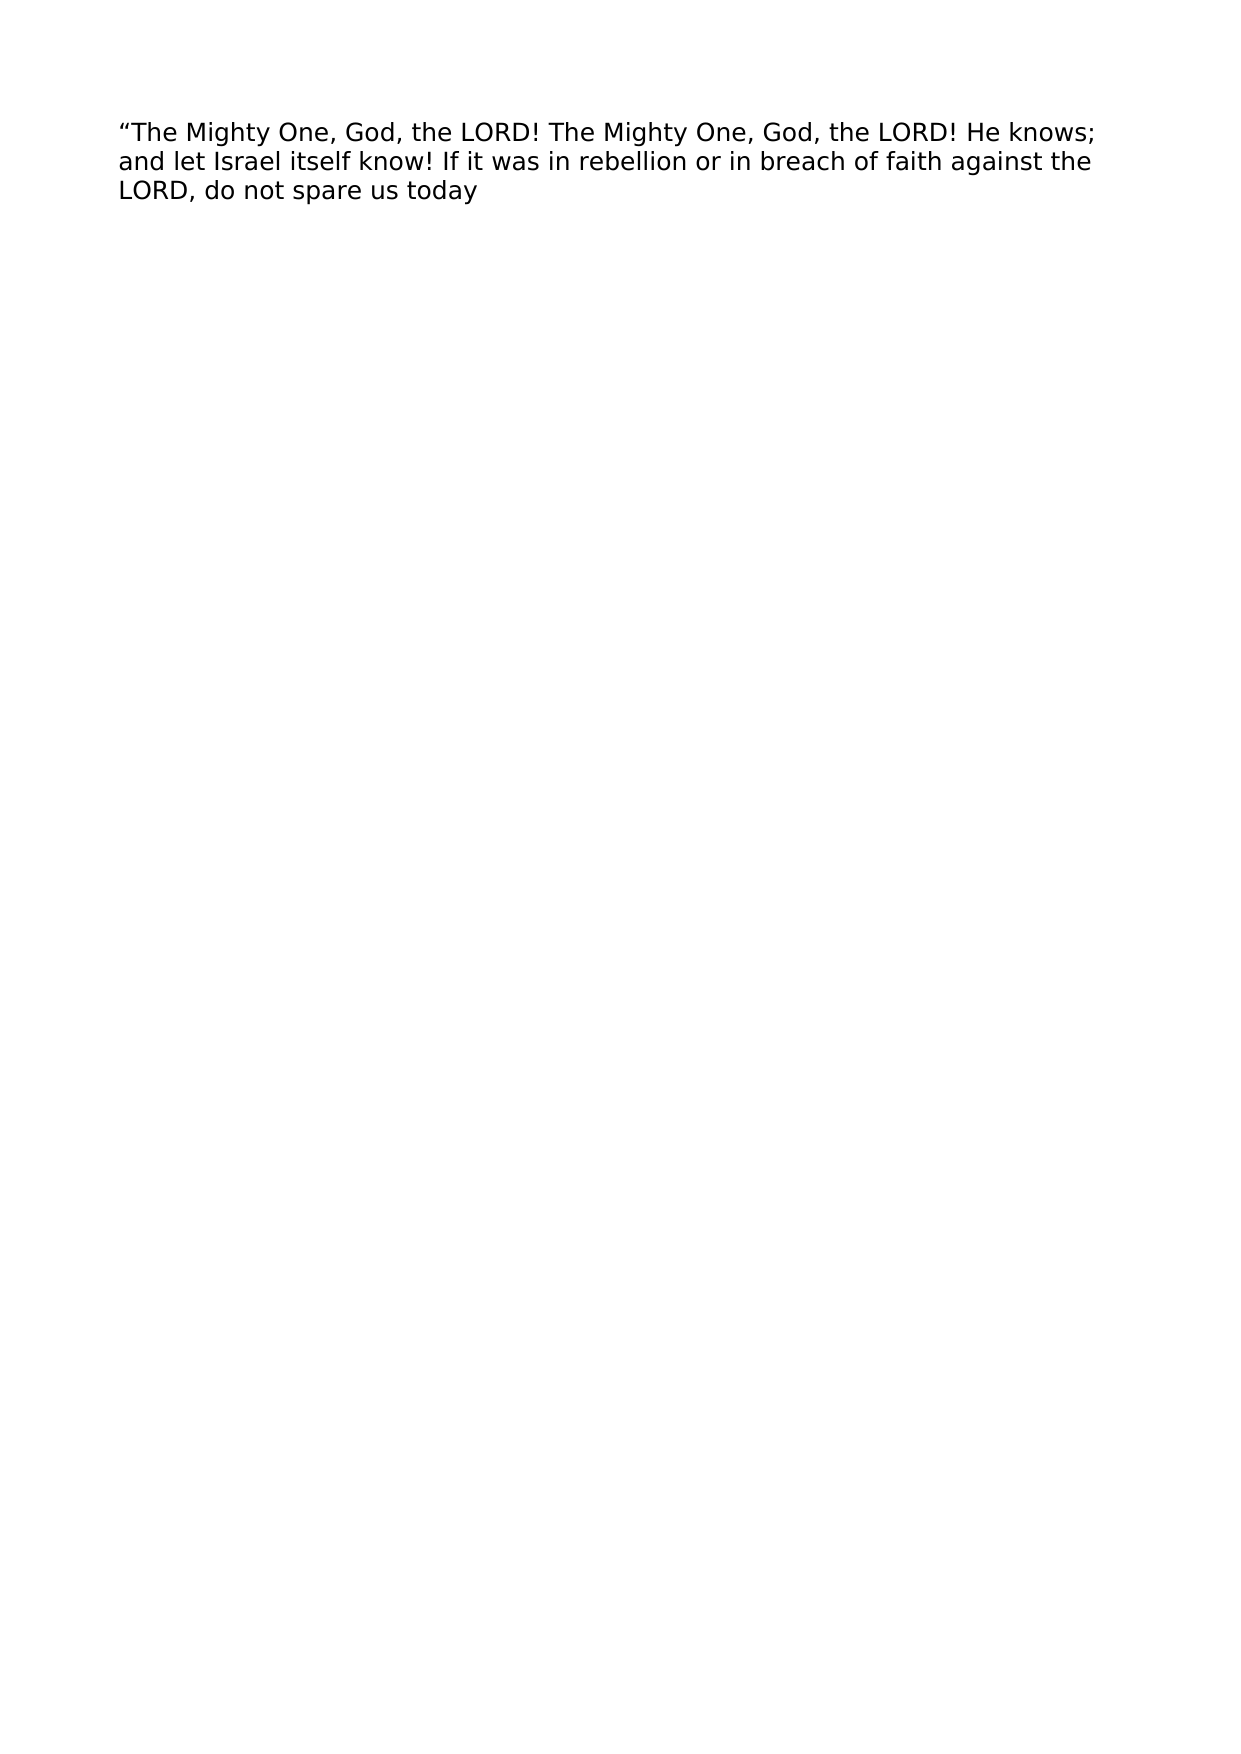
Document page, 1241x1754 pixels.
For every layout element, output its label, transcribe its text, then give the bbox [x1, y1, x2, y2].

text “The Mighty One, God, the LORD! The Mighty One, God, the LORD! He knows; and let Israel itself know! If it was in rebellion or in breach of faith against the LORD, do not spare us today [118, 118, 1122, 206]
